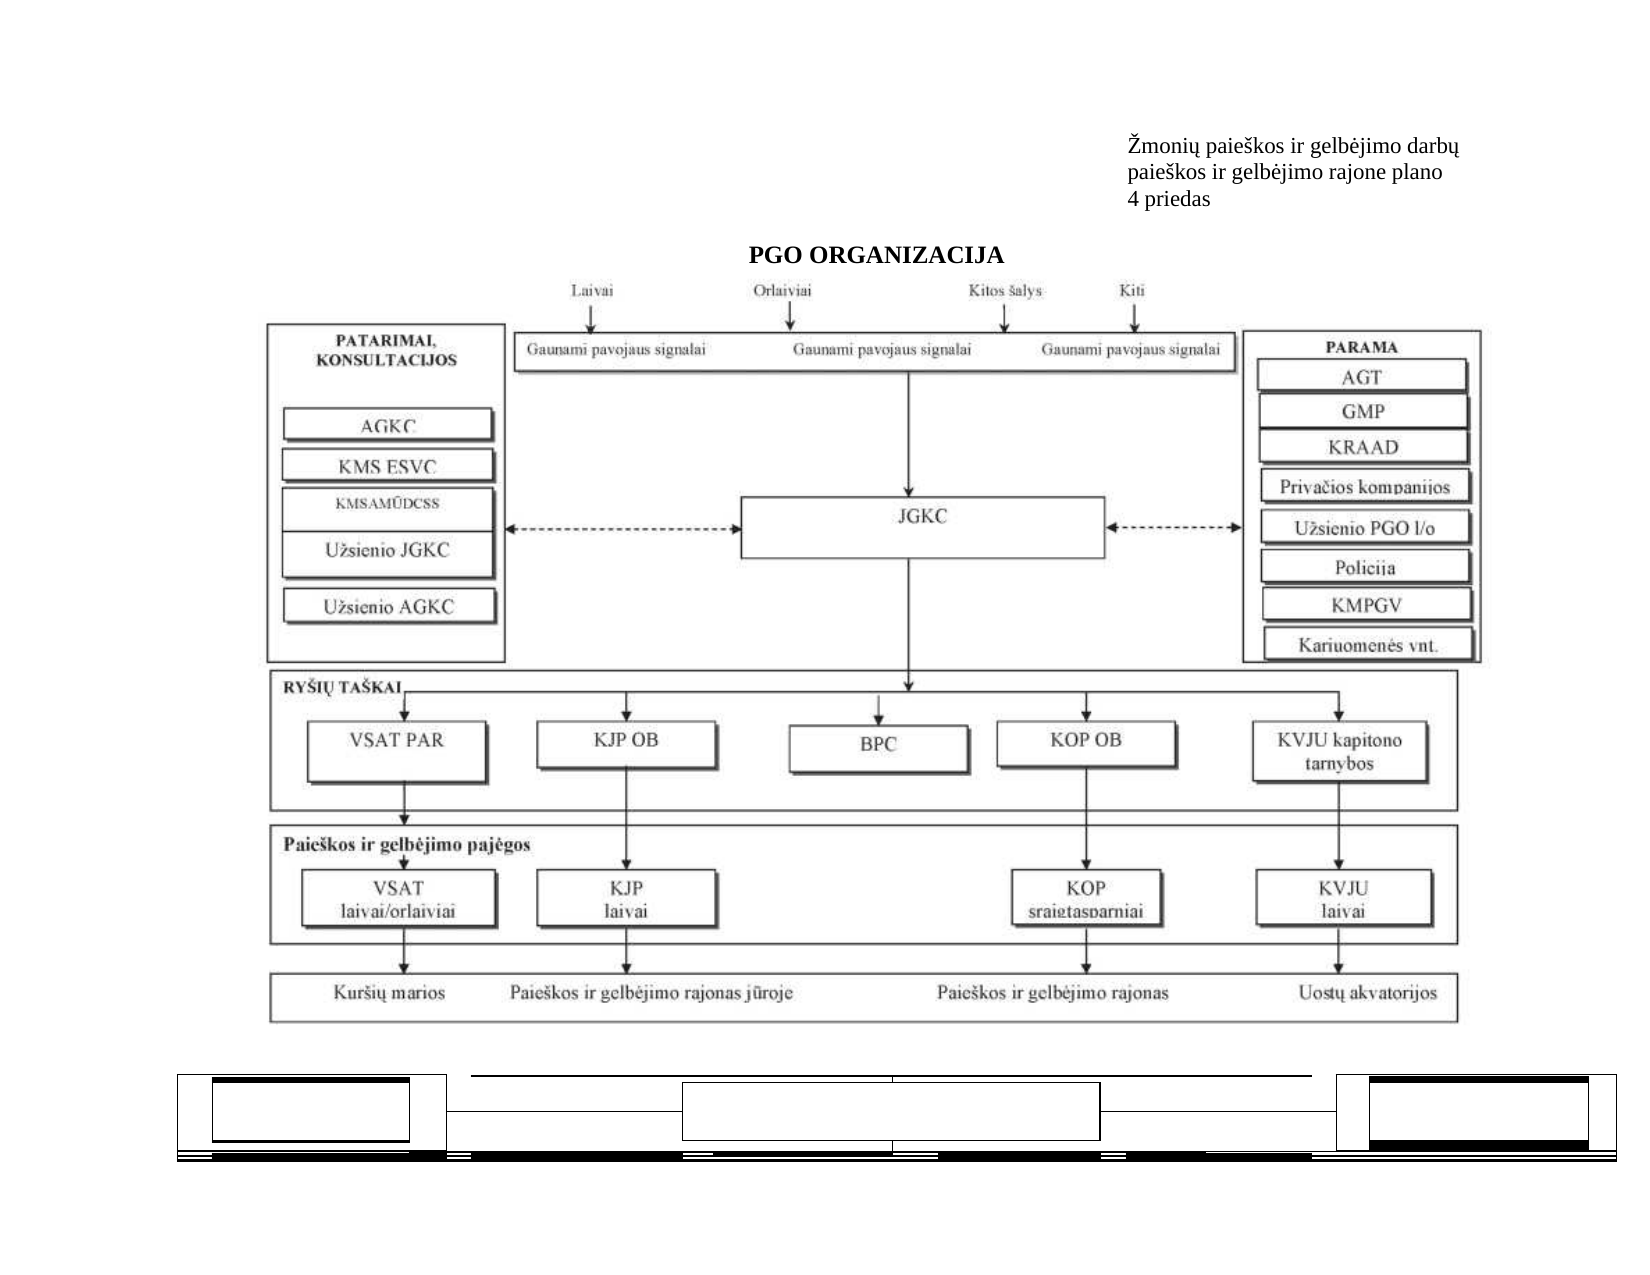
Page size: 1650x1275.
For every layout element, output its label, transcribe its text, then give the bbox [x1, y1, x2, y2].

table_cell [447, 1112, 471, 1140]
table_cell [1311, 1082, 1336, 1111]
table_cell Privačios kompanijos [1370, 1083, 1588, 1140]
table_cell JGKC [683, 1083, 1099, 1140]
text PGO ORGANIZACIJA [177, 240, 1576, 269]
table_cell [447, 1082, 471, 1111]
table_cell [410, 1082, 446, 1140]
table_cell [178, 1082, 212, 1140]
table_cell [1337, 1082, 1369, 1140]
table_cell [1101, 1082, 1311, 1111]
table_cell [1311, 1112, 1336, 1140]
table_cell [1101, 1112, 1311, 1140]
table_cell [471, 1112, 682, 1140]
text paieškos ir gelbėjimo rajone plano [1127, 158, 1576, 185]
text 4 priedas [649, 185, 1576, 211]
table_cell [1589, 1082, 1616, 1140]
table_cell Užsienio JGKC [213, 1083, 409, 1140]
text Žmonių paieškos ir gelbėjimo darbų [1127, 132, 1576, 158]
table_cell [471, 1082, 682, 1111]
